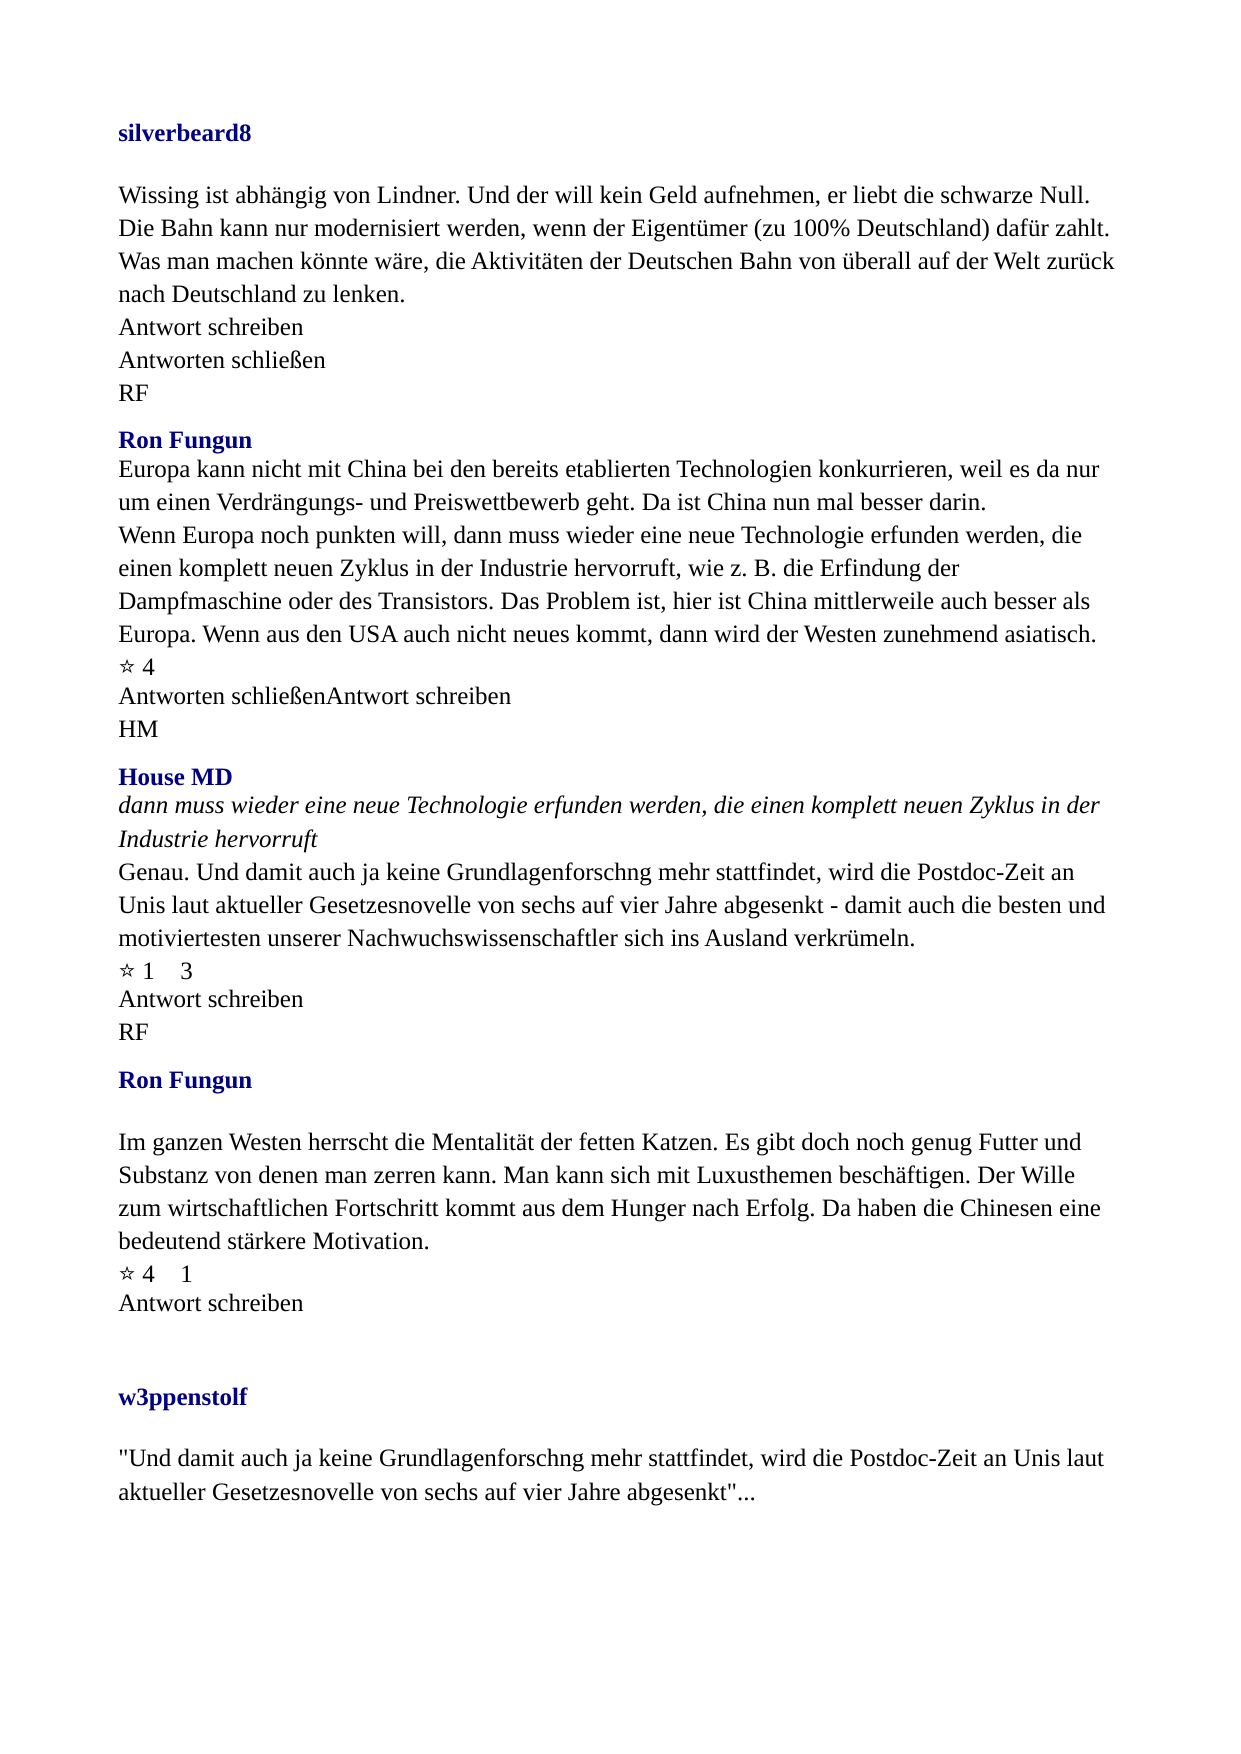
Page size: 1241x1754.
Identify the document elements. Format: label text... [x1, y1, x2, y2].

text ⭐️ 4 [118, 652, 1122, 681]
text Europa kann nicht mit China bei den bereits etablierten Technologien konkurrieren, weil es da nur um einen Verdrängungs- und Preiswettbewerb geht. Da ist China nun mal besser darin. [118, 454, 1122, 516]
text Antwort schreiben [118, 312, 1122, 341]
text RF [118, 378, 1122, 407]
text dann muss wieder eine neue Technologie erfunden werden, die einen komplett neuen Zyklus in der Industrie hervorruft [118, 791, 1122, 852]
text ⭐️ 4🤨 1 [118, 1259, 1122, 1288]
text Antwort schreiben [118, 1288, 1122, 1316]
subtitle silverbeard8 [118, 118, 1122, 147]
text Antworten schließen [118, 345, 1122, 374]
text RF [118, 1017, 1122, 1046]
text "Und damit auch ja keine Grundlagenforschng mehr stattfindet, wird die Postdoc-Zeit an Unis laut aktueller Gesetzesnovelle von sechs auf vier Jahre abgesenkt"... [118, 1443, 1122, 1505]
subtitle Ron Fungun [118, 426, 1122, 454]
text Im ganzen Westen herrscht die Mentalität der fetten Katzen. Es gibt doch noch genug Futter und Substanz von denen man zerren kann. Man kann sich mit Luxusthemen beschäftigen. Der Wille zum wirtschaftlichen Fortschritt kommt aus dem Hunger nach Erfolg. Da haben die Chinesen eine bedeutend stärkere Motivation. [118, 1127, 1122, 1255]
text Was man machen könnte wäre, die Aktivitäten der Deutschen Bahn von überall auf der Welt zurück nach Deutschland zu lenken. [118, 246, 1122, 308]
text ⭐️ 1🙁 3 [118, 956, 1122, 984]
subtitle House MD [118, 762, 1122, 791]
text Antworten schließenAntwort schreiben [118, 681, 1122, 710]
subtitle Ron Fungun [118, 1065, 1122, 1094]
text Wissing ist abhängig von Lindner. Und der will kein Geld aufnehmen, er liebt die schwarze Null. Die Bahn kann nur modernisiert werden, wenn der Eigentümer (zu 100% Deutschland) dafür zahlt. [118, 180, 1122, 242]
subtitle w3ppenstolf [118, 1382, 1122, 1411]
text HM [118, 714, 1122, 743]
text Wenn Europa noch punkten will, dann muss wieder eine neue Technologie erfunden werden, die einen komplett neuen Zyklus in der Industrie hervorruft, wie z. B. die Erfindung der Dampfmaschine oder des Transistors. Das Problem ist, hier ist China mittlerweile auch besser als Europa. Wenn aus den USA auch nicht neues kommt, dann wird der Westen zunehmend asiatisch. [118, 520, 1122, 648]
text Antwort schreiben [118, 984, 1122, 1013]
text Genau. Und damit auch ja keine Grundlagenforschng mehr stattfindet, wird die Postdoc-Zeit an Unis laut aktueller Gesetzesnovelle von sechs auf vier Jahre abgesenkt - damit auch die besten und motiviertesten unserer Nachwuchswissenschaftler sich ins Ausland verkrümeln. [118, 857, 1122, 951]
